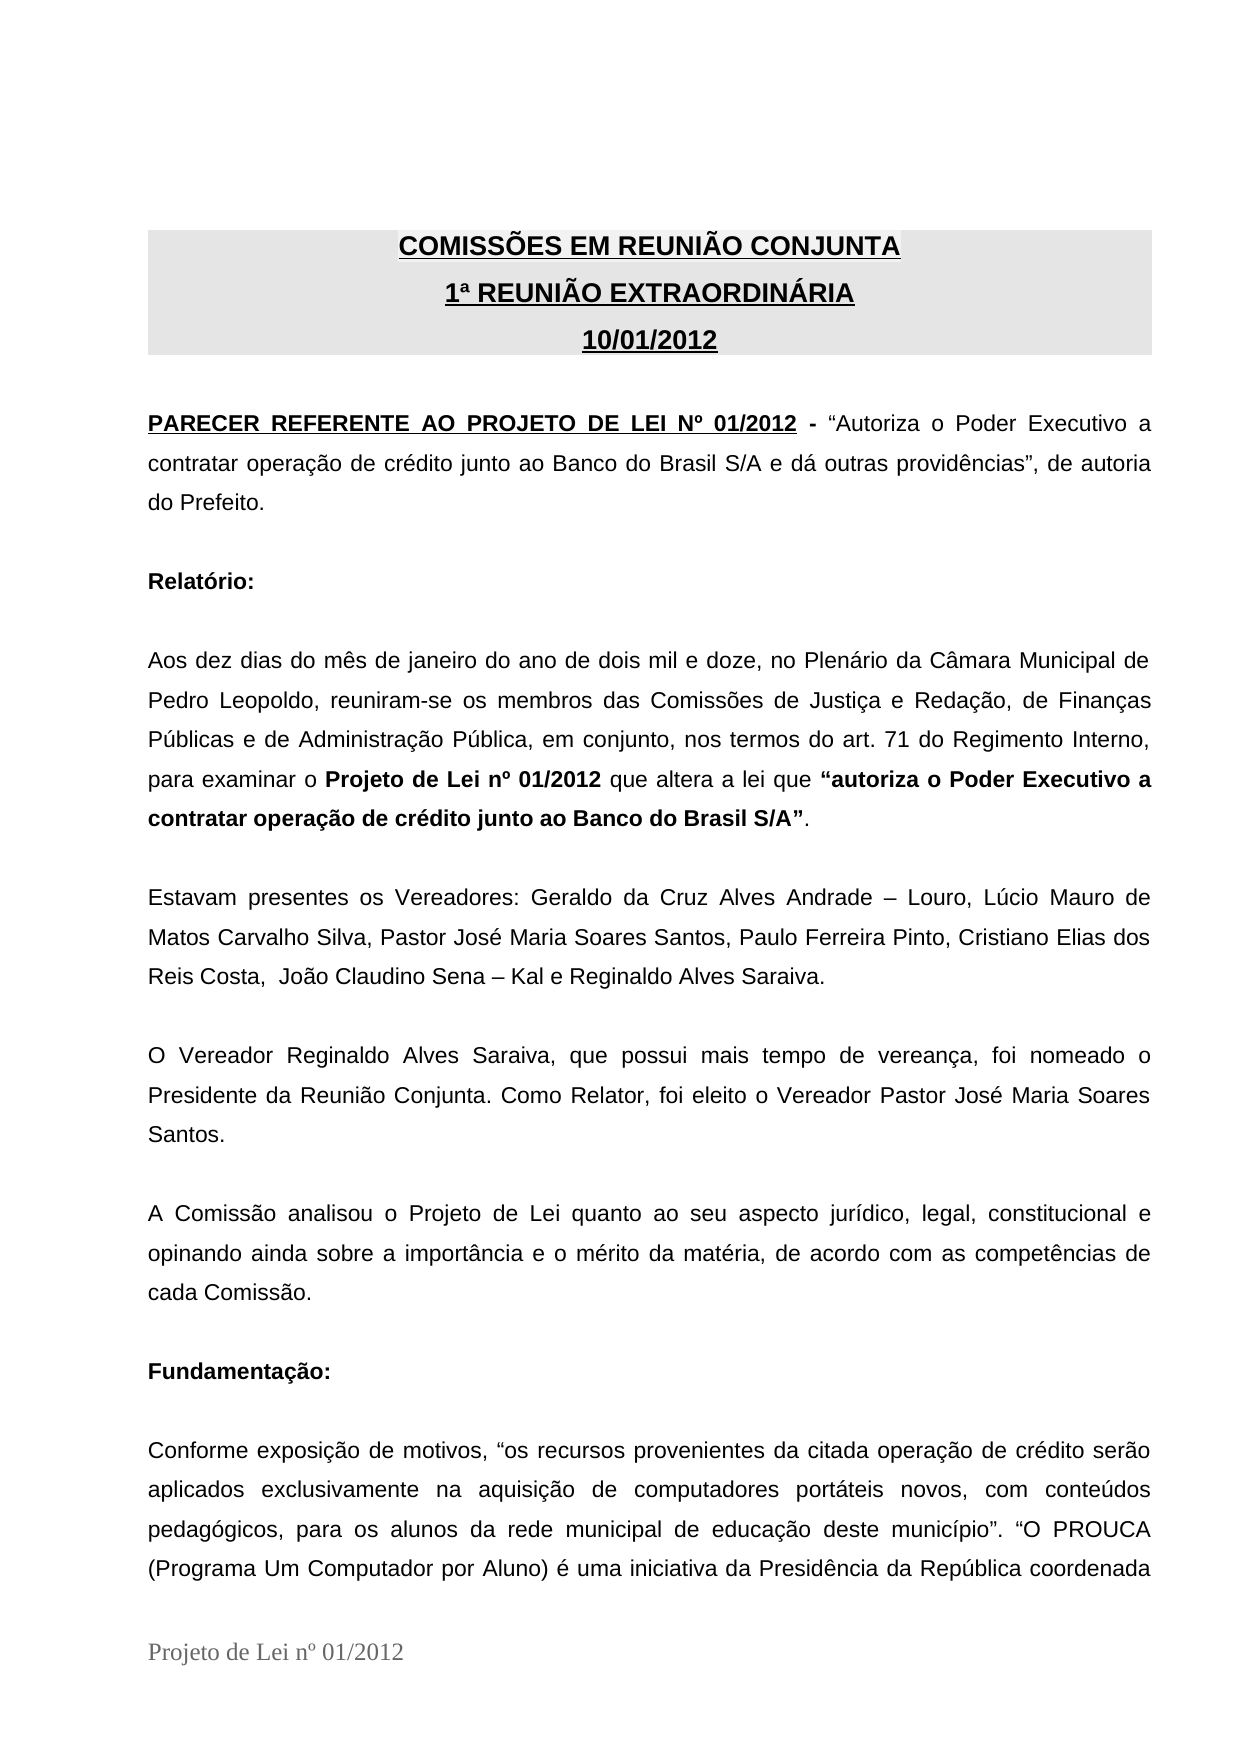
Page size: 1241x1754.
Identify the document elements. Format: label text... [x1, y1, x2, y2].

text Conforme exposição de motivos, “os recursos provenientes da citada operação de crédito serão aplicados exclusivamente na aquisição de computadores portáteis novos, com conteúdos pedagógicos, para os alunos da rede municipal de educação deste município”. “O PROUCA (Programa Um Computador por Aluno) é uma iniciativa da Presidência da República coordenada [148, 1437, 1152, 1582]
text Aos dez dias do mês de janeiro do ano de dois mil e doze, no Plenário da Câmara Municipal de Pedro Leopoldo, reuniram-se os membros das Comissões de Justiça e Redação, de Finanças Públicas e de Administração Pública, em conjunto, nos termos do art. 71 do Regimento Interno, para examinar o Projeto de Lei nº 01/2012 que altera a lei que “autoriza o Poder Executivo a contratar operação de crédito junto ao Banco do Brasil S/A”. [148, 647, 1152, 832]
text 1ª REUNIÃO EXTRAORDINÁRIA [148, 277, 1152, 308]
text Estavam presentes os Vereadores: Geraldo da Cruz Alves Andrade – Louro, Lúcio Mauro de Matos Carvalho Silva, Pastor José Maria Soares Santos, Paulo Ferreira Pinto, Cristiano Elias dos Reis Costa, João Claudino Sena – Kal e Reginaldo Alves Saraiva. [148, 884, 1152, 989]
text Relatório: [148, 568, 1152, 595]
text O Vereador Reginaldo Alves Saraiva, que possui mais tempo de vereança, foi nomeado o Presidente da Reunião Conjunta. Como Relator, foi eleito o Vereador Pastor José Maria Soares Santos. [148, 1042, 1152, 1147]
subtitle COMISSÕES EM REUNIÃO CONJUNTA [148, 230, 398, 262]
subtitle COMISSÕES EM REUNIÃO CONJUNTA [901, 230, 1152, 262]
text PARECER REFERENTE AO PROJETO DE LEI Nº 01/2012 - “Autoriza o Poder Executivo a contratar operação de crédito junto ao Banco do Brasil S/A e dá outras providências”, de autoria do Prefeito. [148, 410, 1152, 516]
text 10/01/2012 [148, 324, 1152, 355]
text A Comissão analisou o Projeto de Lei quanto ao seu aspecto jurídico, legal, constitucional e opinando ainda sobre a importância e o mérito da matéria, de acordo com as competências de cada Comissão. [148, 1200, 1152, 1305]
text Fundamentação: [148, 1358, 1152, 1384]
